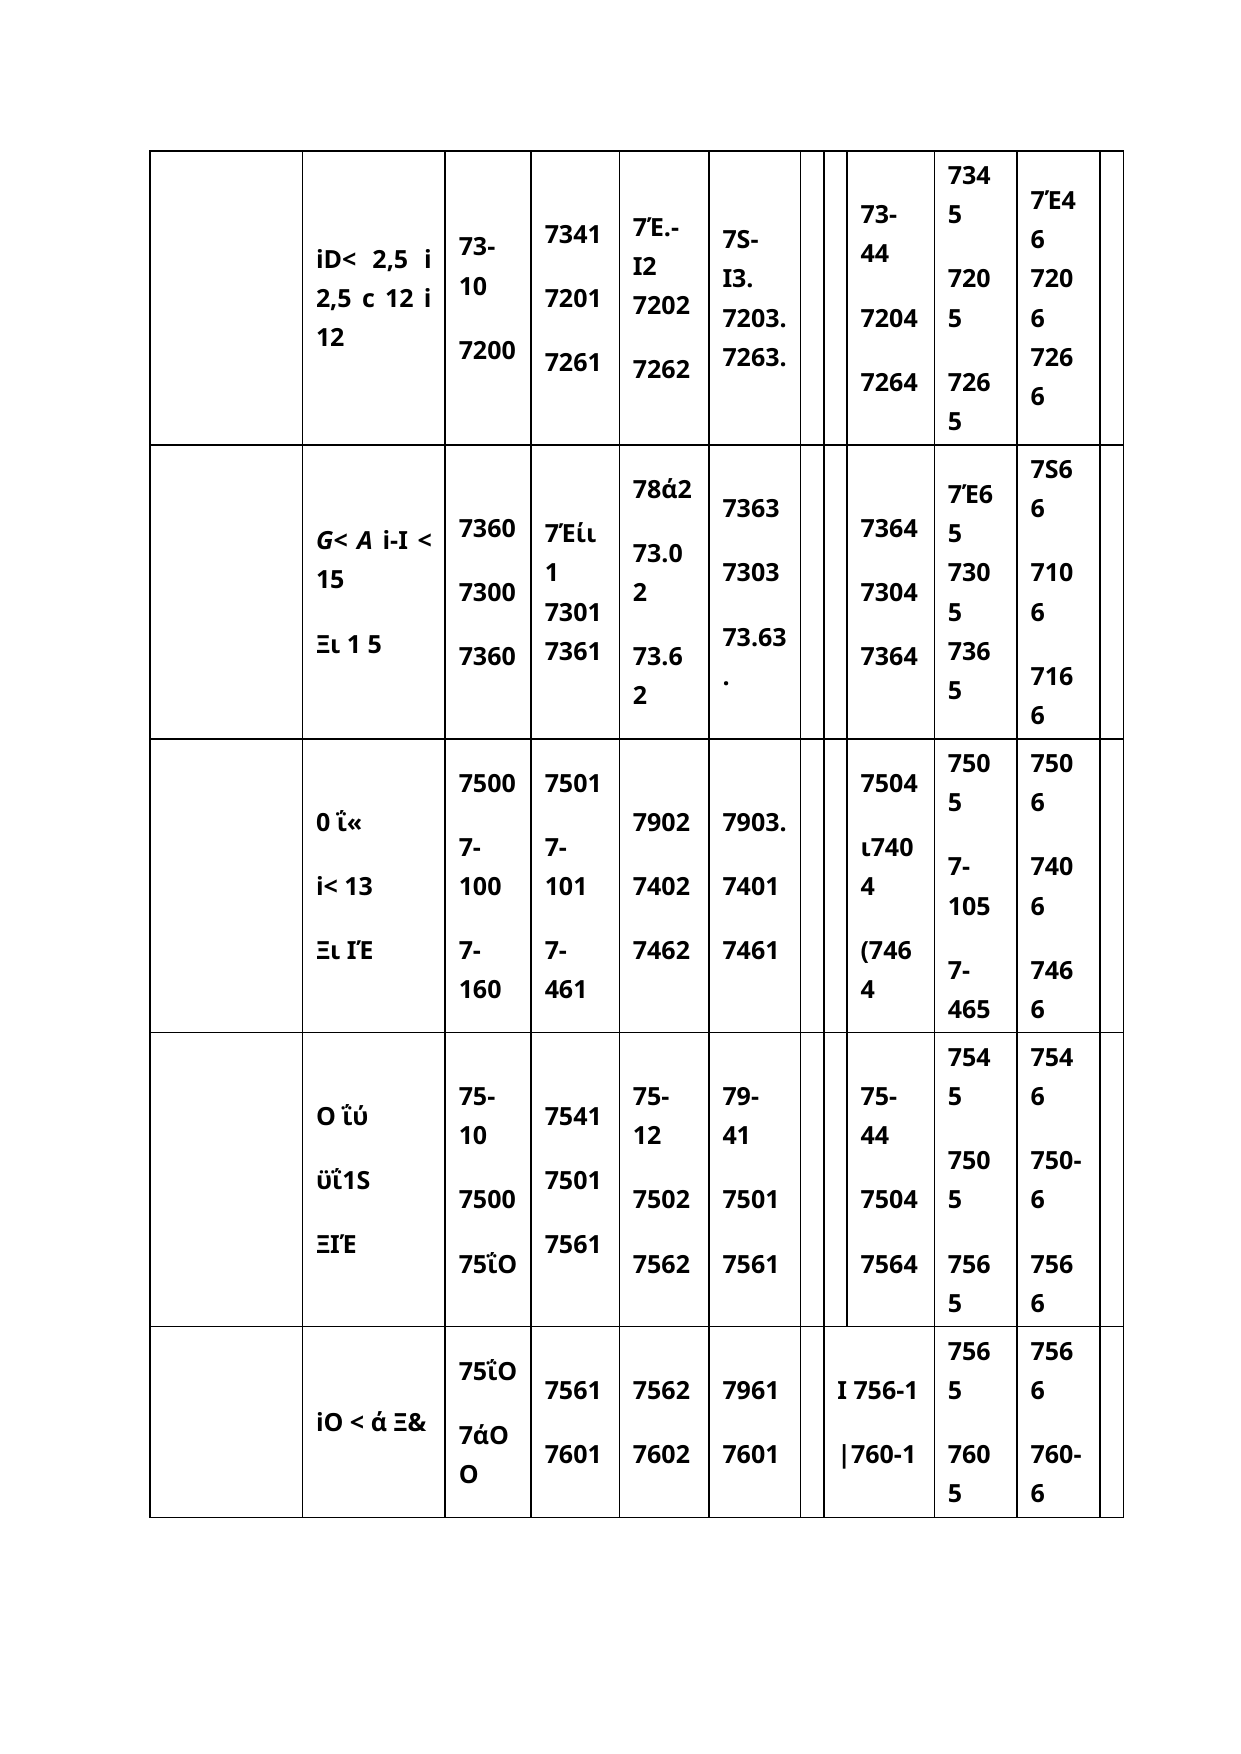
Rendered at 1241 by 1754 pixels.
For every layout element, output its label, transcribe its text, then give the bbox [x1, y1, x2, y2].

table_cell [151, 1327, 302, 1516]
table_cell [825, 740, 846, 1032]
table_cell [825, 446, 846, 738]
table_cell 7565 7605 [935, 1327, 1016, 1516]
table_cell 75-10 7500 75ΐΟ [446, 1033, 530, 1326]
table_cell 75-44 7504 7564 [848, 1033, 934, 1326]
table_cell 7562 7602 [620, 1327, 708, 1516]
table_cell 7363 7303 73.63. [710, 446, 800, 738]
table_cell [1101, 740, 1123, 1032]
table_cell [801, 446, 823, 738]
table_cell 7Έίι1 7301 7361 [532, 446, 619, 738]
table_cell 7504 ι7404 (7464 [848, 740, 934, 1032]
table_cell [1101, 446, 1123, 738]
table_cell 75ΐΟ 7άΟΟ [446, 1327, 530, 1516]
table_cell 0 ΐ« i< 13 Ξι ΙΈ [303, 740, 444, 1032]
table_cell 7500 7-100 7-160 [446, 740, 530, 1032]
table_cell 7S-I3. 7203. 7263. [710, 152, 800, 444]
table_cell 7903. 7401 7461 [710, 740, 800, 1032]
table_cell iΟ < ά Ξ& [303, 1327, 444, 1516]
table_cell [1101, 152, 1123, 444]
table_cell 7902 7402 7462 [620, 740, 708, 1032]
table_cell [801, 1327, 823, 1516]
table_cell 7961 7601 [710, 1327, 800, 1516]
table_cell 7561 7601 [532, 1327, 619, 1516]
table_cell [151, 446, 302, 738]
table_cell 7364 7304 7364 [848, 446, 934, 738]
table_cell [825, 152, 846, 444]
table_cell 75-12 7502 7562 [620, 1033, 708, 1326]
table_cell 73-44 7204 7264 [848, 152, 934, 444]
table_cell 7Έ46 7206 7266 [1018, 152, 1099, 444]
table_cell 7546 750-6 7566 [1018, 1033, 1099, 1326]
table_cell 7541 7501 7561 [532, 1033, 619, 1326]
table_cell Ο ΐύ ϋΐ1S ΞΙΈ [303, 1033, 444, 1326]
table_cell 7S66 7106 7166 [1018, 446, 1099, 738]
table_cell [151, 740, 302, 1032]
table_cell 7501 7-101 7-461 [532, 740, 619, 1032]
table_cell 79-41 7501 7561 [710, 1033, 800, 1326]
table_cell [801, 740, 823, 1032]
table_cell 7360 7300 7360 [446, 446, 530, 738]
table_cell [801, 1033, 823, 1326]
table_cell 7Έ65 7305 7365 [935, 446, 1016, 738]
table_cell iD< 2,5 i 2,5 c 12 i 12 [303, 152, 444, 444]
table_cell 73-10 7200 [446, 152, 530, 444]
table_cell 78ά2 73.02 73.62 [620, 446, 708, 738]
table_cell [1101, 1033, 1123, 1326]
table_cell [825, 1033, 846, 1326]
table_cell 7506 7406 7466 [1018, 740, 1099, 1032]
table_cell 7545 7505 7565 [935, 1033, 1016, 1326]
table_cell [151, 1033, 302, 1326]
table_cell 7341 7201 7261 [532, 152, 619, 444]
table_cell Ι 756-1 |760-1 [825, 1327, 934, 1516]
table_cell [1101, 1327, 1123, 1516]
table_cell 7505 7-105 7-465 [935, 740, 1016, 1032]
table_cell 7345 7205 7265 [935, 152, 1016, 444]
table_cell 7Έ.-Ι2 7202 7262 [620, 152, 708, 444]
table_cell G< A i-I < 15 Ξι 1 5 [303, 446, 444, 738]
table_cell [801, 152, 823, 444]
table_cell [151, 152, 302, 444]
table_cell 7566 760-6 [1018, 1327, 1099, 1516]
